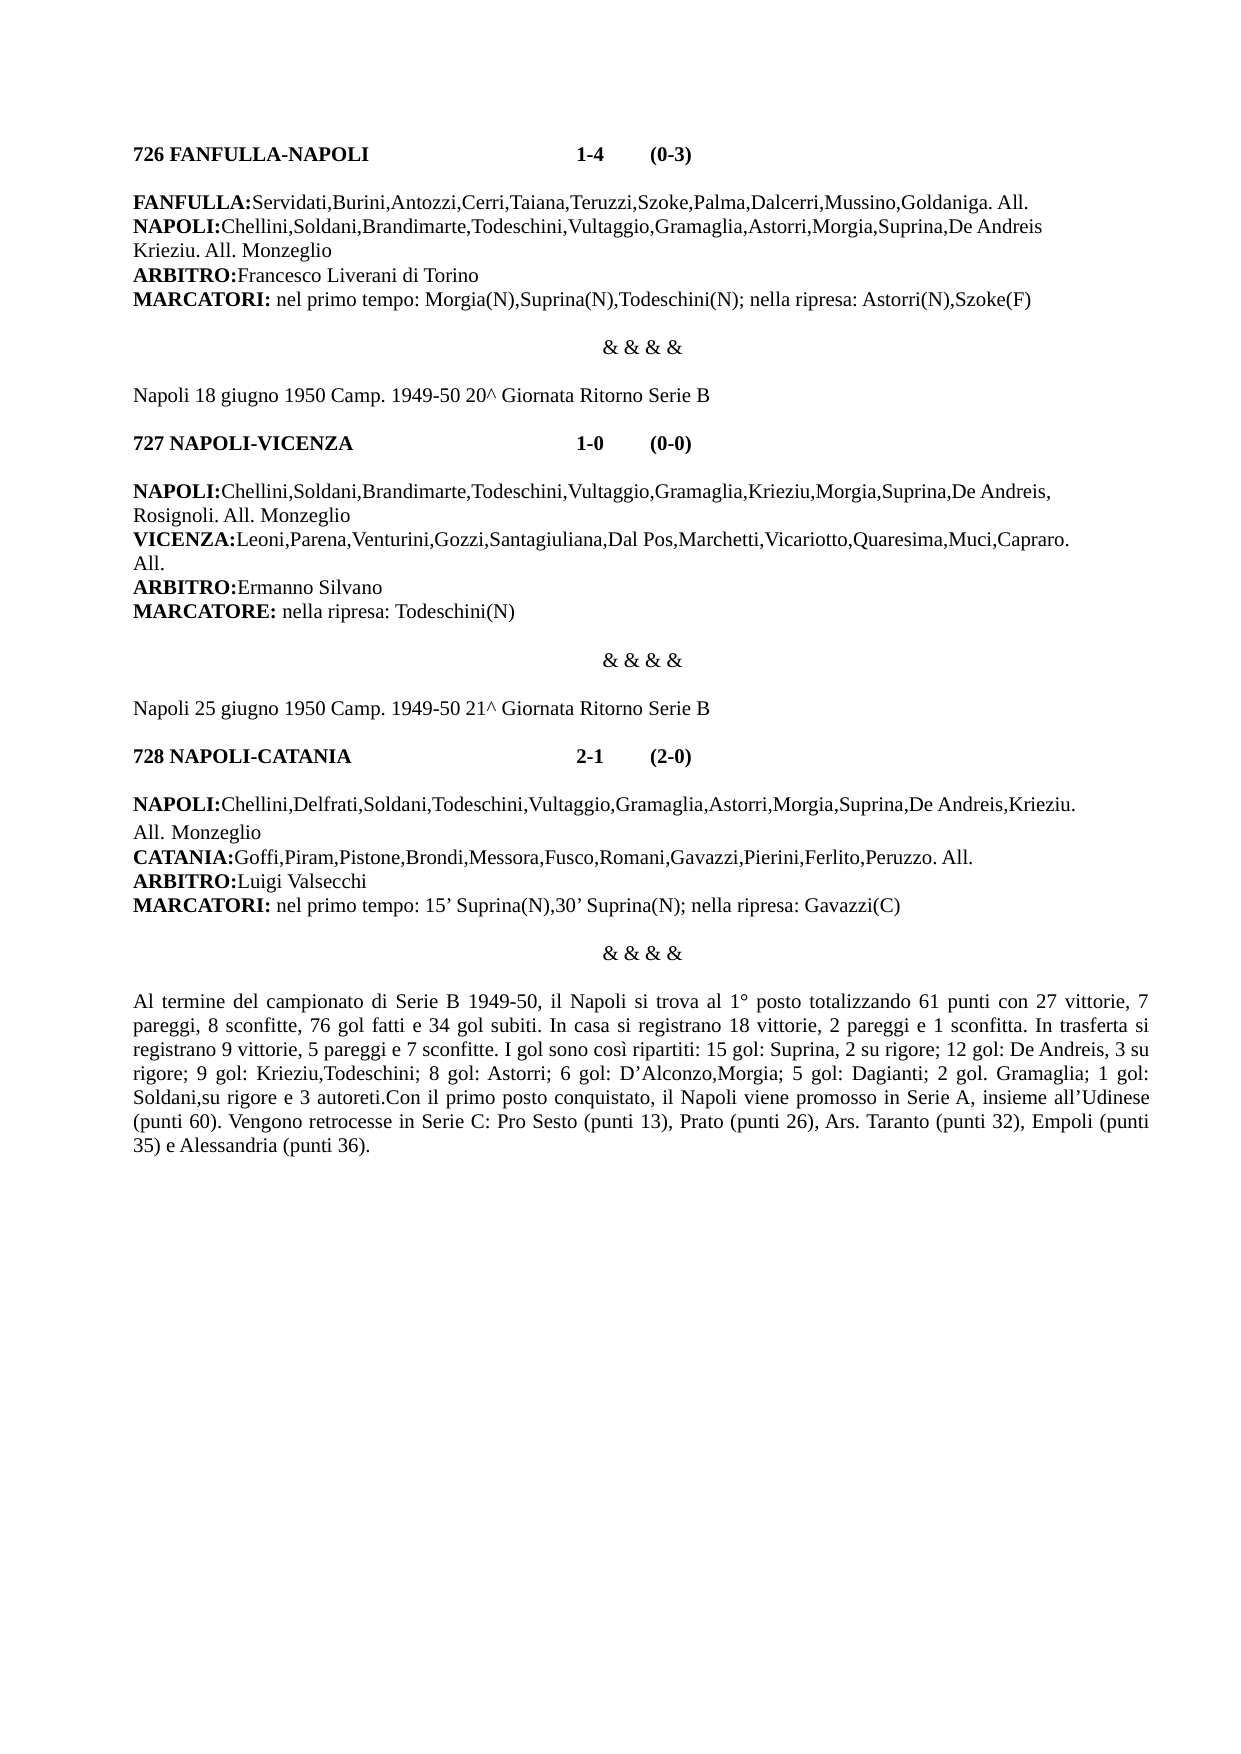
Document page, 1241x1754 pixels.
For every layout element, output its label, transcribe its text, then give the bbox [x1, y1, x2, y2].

text All. [133, 551, 1152, 575]
text Napoli 25 giugno 1950 Camp. 1949-50 21^ Giornata Ritorno Serie B [133, 696, 1152, 720]
text VICENZA:Leoni,Parena,Venturini,Gozzi,Santagiuliana,Dal Pos,Marchetti,Vicariotto,Quaresima,Muci,Capraro. [133, 527, 1152, 551]
text Krieziu. All. Monzeglio [133, 238, 1152, 262]
text MARCATORI: nel primo tempo: 15’ Suprina(N),30’ Suprina(N); nella ripresa: Gavazzi(C) [133, 893, 1152, 917]
text FANFULLA:Servidati,Burini,Antozzi,Cerri,Taiana,Teruzzi,Szoke,Palma,Dalcerri,Mussino,Goldaniga. All. [133, 190, 1152, 214]
text ARBITRO:Ermanno Silvano [133, 575, 1152, 599]
text Napoli 18 giugno 1950 Camp. 1949-50 20^ Giornata Ritorno Serie B [133, 383, 1152, 407]
text CATANIA:Goffi,Piram,Pistone,Brondi,Messora,Fusco,Romani,Gavazzi,Pierini,Ferlito,Peruzzo. All. [133, 845, 1152, 869]
text All. Monzeglio [133, 816, 1152, 845]
text & & & & [133, 941, 1152, 965]
text NAPOLI:Chellini,Soldani,Brandimarte,Todeschini,Vultaggio,Gramaglia,Krieziu,Morgia,Suprina,De Andreis, [133, 479, 1152, 503]
text MARCATORI: nel primo tempo: Morgia(N),Suprina(N),Todeschini(N); nella ripresa: Astorri(N),Szoke(F) [133, 287, 1152, 311]
text MARCATORE: nella ripresa: Todeschini(N) [133, 599, 1152, 623]
text NAPOLI:Chellini,Delfrati,Soldani,Todeschini,Vultaggio,Gramaglia,Astorri,Morgia,Suprina,De Andreis,Krieziu. [133, 792, 1152, 816]
text Rosignoli. All. Monzeglio [133, 503, 1152, 527]
text 728 NAPOLI-CATANIA 2-1 (2-0) [133, 744, 1152, 768]
text 727 NAPOLI-VICENZA 1-0 (0-0) [133, 431, 1152, 455]
text & & & & [133, 335, 1152, 359]
text NAPOLI:Chellini,Soldani,Brandimarte,Todeschini,Vultaggio,Gramaglia,Astorri,Morgia,Suprina,De Andreis [133, 214, 1152, 238]
text ARBITRO:Luigi Valsecchi [133, 869, 1152, 893]
text Al termine del campionato di Serie B 1949-50, il Napoli si trova al 1° posto totalizzando 61 punti con 27 vittorie, 7 pareggi, 8 sconfitte, 76 gol fatti e 34 gol subiti. In casa si registrano 18 vittorie, 2 pareggi e 1 sconfitta. In trasferta si registrano 9 vittorie, 5 pareggi e 7 sconfitte. I gol sono così ripartiti: 15 gol: Suprina, 2 su rigore; 12 gol: De Andreis, 3 su rigore; 9 gol: Krieziu,Todeschini; 8 gol: Astorri; 6 gol: D’Alconzo,Morgia; 5 gol: Dagianti; 2 gol. Gramaglia; 1 gol: Soldani,su rigore e 3 autoreti.Con il primo posto conquistato, il Napoli viene promosso in Serie A, insieme all’Udinese (punti 60). Vengono retrocesse in Serie C: Pro Sesto (punti 13), Prato (punti 26), Ars. Taranto (punti 32), Empoli (punti 35) e Alessandria (punti 36). [133, 989, 1152, 1157]
text 726 FANFULLA-NAPOLI 1-4 (0-3) [133, 142, 1152, 166]
text & & & & [133, 647, 1152, 672]
text ARBITRO:Francesco Liverani di Torino [133, 262, 1152, 287]
